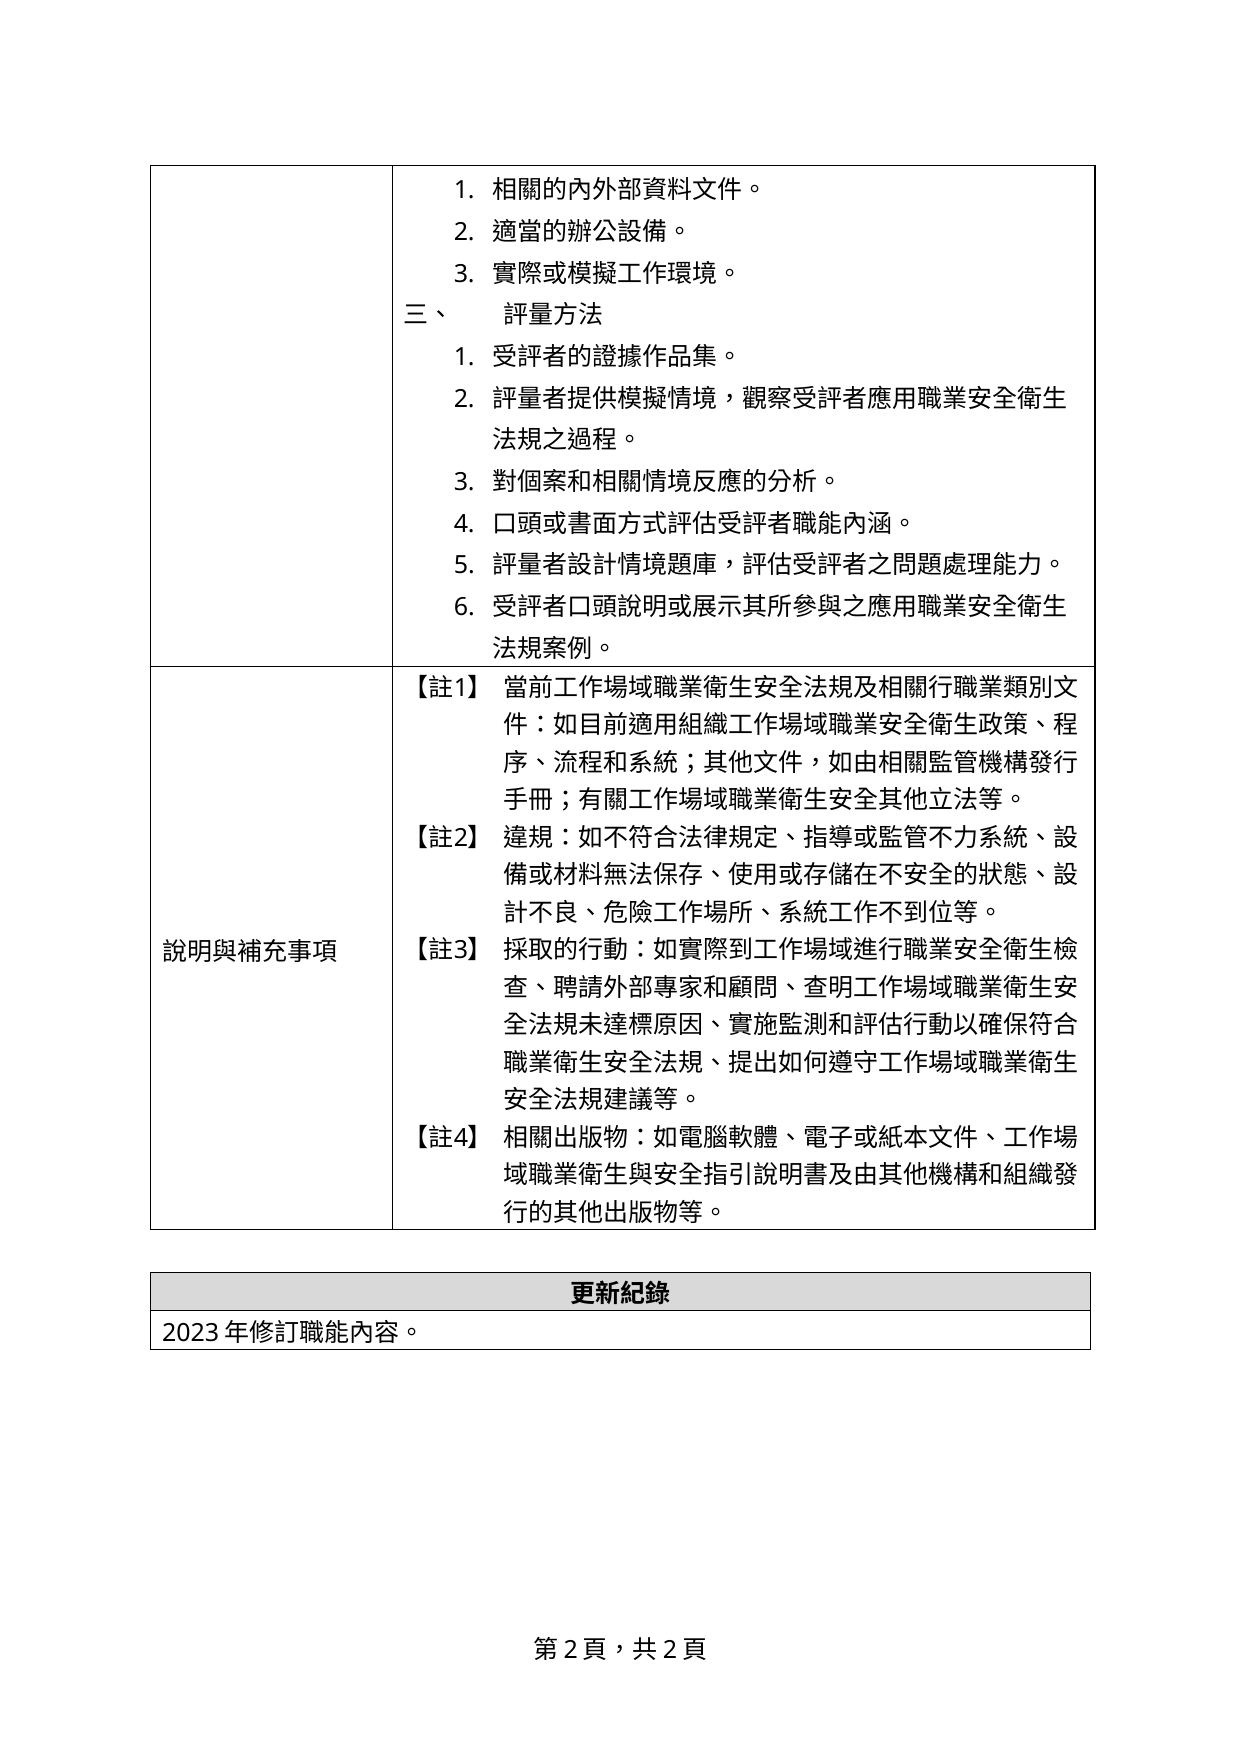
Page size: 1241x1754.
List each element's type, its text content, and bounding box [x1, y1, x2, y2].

table_cell 當前工作場域職業衛生安全法規及相關行職業類別文件：如目前適用組織工作場域職業安全衛生政策、程序、流程和系統；其他文件，如由相關監管機構發行手冊；有關工作場域職業衛生安全其他立法等。 違規：如不符合法律規定、指導或監管不力系統、設備或材料無法保存、使用或存儲在不安全的狀態、設計不良、危險工作場所、系統工作不到位等。 採取的行動：如實際到工作場域進行職業安全衛生檢查、聘請外部專家和顧問、查明工作場域職業衛生安全法規未達標原因、實施監測和評估行動以確保符合職業衛生安全法規、提出如何遵守工作場域職業衛生安全法規建議等。 相關出版物：如電腦軟體、電子或紙本文件、工作場域職業衛生與安全指引說明書及由其他機構和組織發行的其他出版物等。 [393, 667, 1094, 1229]
table_cell 評量證據 能具備有關工作場域職業安全衛生行為實踐條例和法規的最新知識。 能應用工作場域職業安全衛生法規。 能於發生違規問題時立即尋找負責人員或有關當局。 能尋求適當建議。 評量情境與資源 相關的內外部資料文件。 適當的辦公設備。 實際或模擬工作環境。 評量方法 受評者的證據作品集。 評量者提供模擬情境，觀察受評者應用職業安全衛生法規之過程。 對個案和相關情境反應的分析。 口頭或書面方式評估受評者職能內涵。 評量者設計情境題庫，評估受評者之問題處理能力。 受評者口頭說明或展示其所參與之應用職業安全衛生法規案例。 [393, 166, 1094, 666]
table_cell 說明與補充事項 [151, 667, 392, 1229]
table_cell [151, 166, 392, 666]
table_header 更新紀錄 [151, 1273, 1090, 1310]
table_cell 2023年修訂職能內容。 [151, 1311, 1090, 1349]
